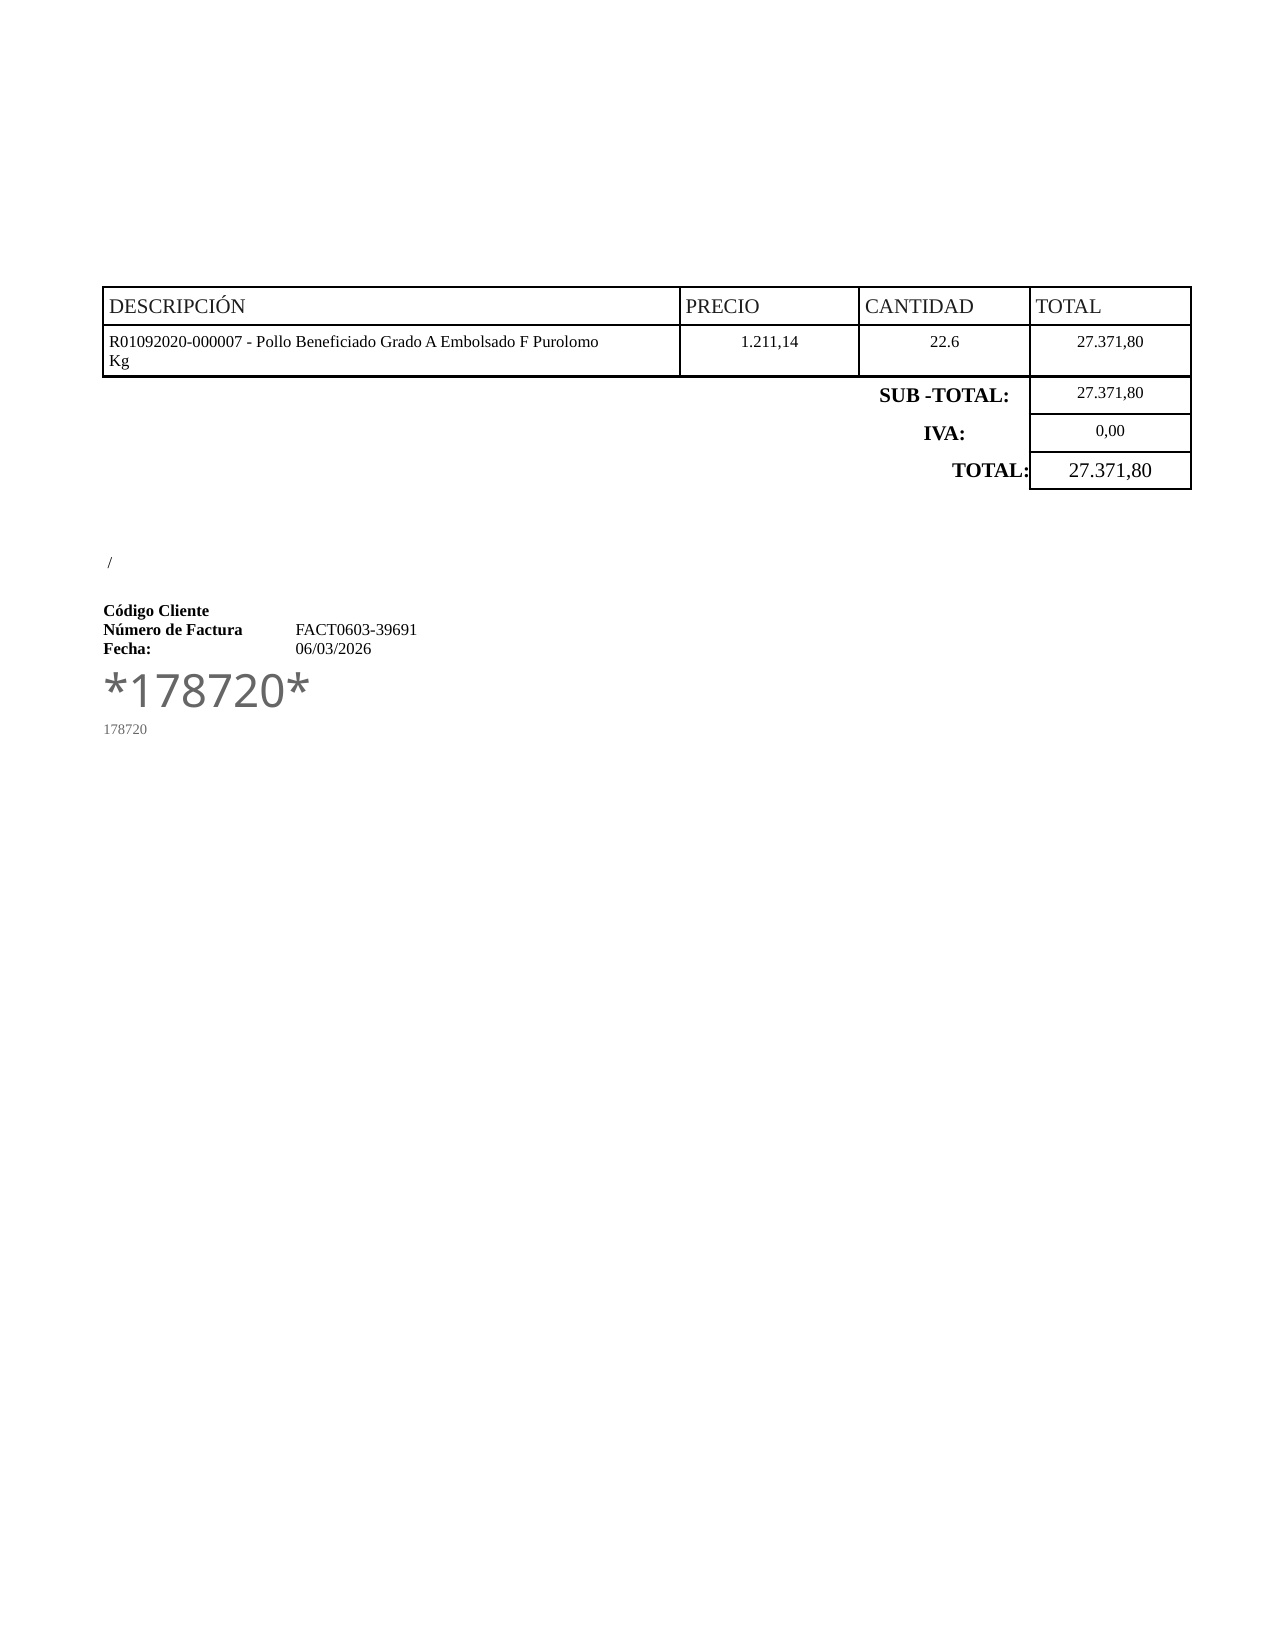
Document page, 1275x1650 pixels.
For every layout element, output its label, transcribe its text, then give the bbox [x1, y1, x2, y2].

table_cell 27.371,80 [1031, 326, 1190, 375]
table_cell / [103, 553, 858, 572]
table_cell FACT0603-39691 [295, 620, 517, 639]
table_cell R01092020-000007 - Pollo Beneficiado Grado A Embolsado F Purolomo Kg [104, 326, 679, 375]
table_cell [103, 378, 859, 488]
table_header DESCRIPCIÓN [104, 288, 679, 323]
table_header CANTIDAD [860, 288, 1029, 323]
table_cell IVA: [859, 413, 1029, 451]
table_header TOTAL [1031, 288, 1190, 323]
text *178720* [103, 658, 1137, 721]
table_cell [103, 514, 858, 533]
table_cell 22.6 [860, 326, 1029, 375]
table_header PRECIO [681, 288, 858, 323]
table_cell 0,00 [1031, 415, 1190, 451]
table_cell Número de Factura [103, 620, 295, 639]
text 178720 [103, 721, 1137, 737]
table_cell TOTAL: [859, 451, 1029, 488]
table_cell SUB -TOTAL: [859, 378, 1029, 413]
table_cell [103, 534, 858, 553]
table_cell 1.211,14 [681, 326, 858, 375]
table_header Código Cliente [103, 601, 295, 620]
table_cell 27.371,80 [1031, 378, 1190, 413]
table_header [295, 601, 517, 620]
table_header [103, 490, 858, 514]
table_cell 27.371,80 [1031, 453, 1190, 488]
table_cell Fecha: [103, 639, 295, 658]
table_cell 06/03/2026 [295, 639, 517, 658]
